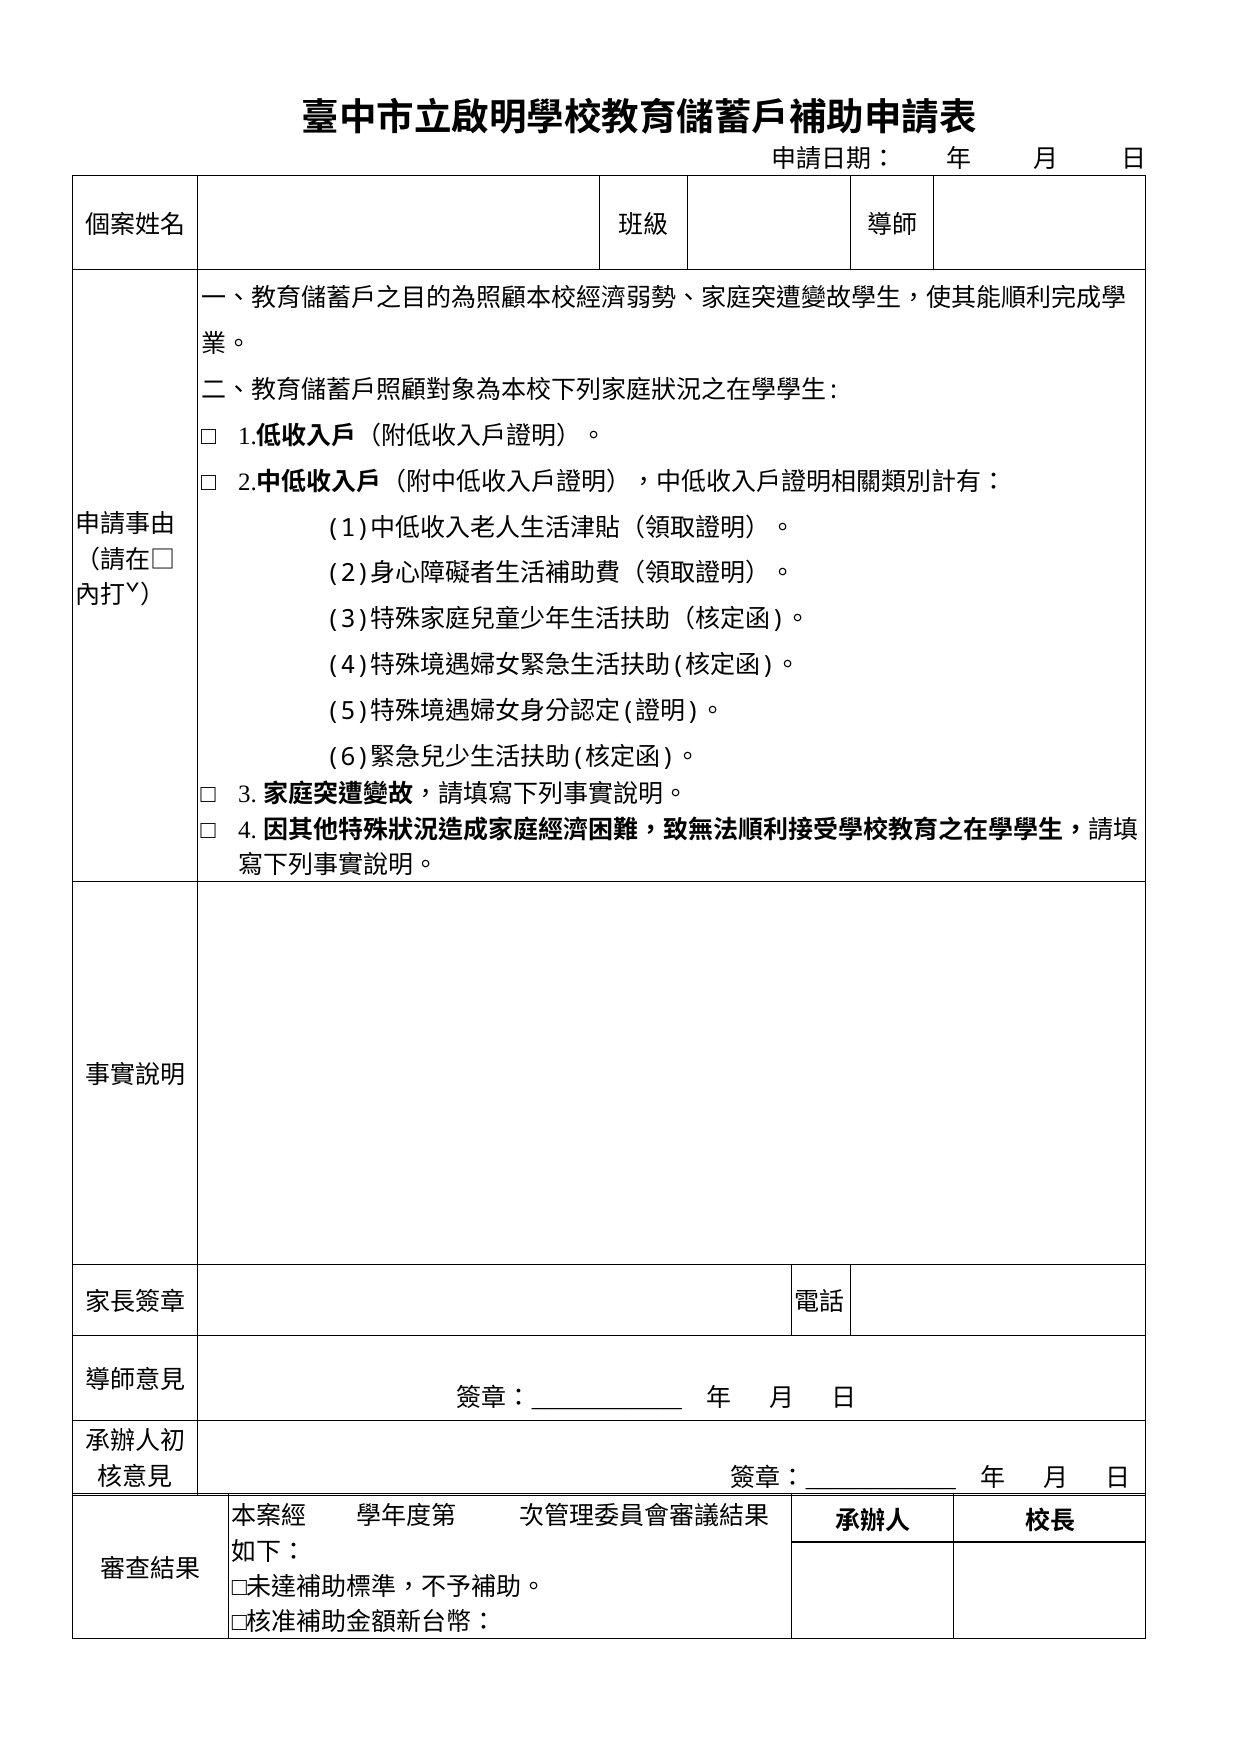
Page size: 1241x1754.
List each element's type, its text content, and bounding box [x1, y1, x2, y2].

table_cell [851, 1265, 1145, 1335]
table_cell 事實說明 [73, 882, 197, 1263]
table_cell 校長 [954, 1496, 1145, 1541]
table_cell 導師意見 [73, 1336, 197, 1419]
table_header [688, 176, 850, 269]
table_cell [198, 1265, 791, 1335]
table_cell [198, 882, 1145, 1263]
table_header 導師 [851, 176, 933, 269]
table_cell 家長簽章 [73, 1265, 197, 1335]
table_cell 申請事由（請在□內打ˇ） [73, 270, 197, 881]
table_header 個案姓名 [73, 176, 197, 269]
text 申請日期： 年 月 日 [94, 139, 1146, 175]
table_cell [954, 1543, 1145, 1638]
table_header [934, 176, 1145, 269]
table_cell 審查結果 [73, 1496, 228, 1638]
table_cell [792, 1543, 953, 1638]
text 臺中市立啟明學校教育儲蓄戶補助申請表 [94, 94, 1146, 139]
table_cell 一、教育儲蓄戶之目的為照顧本校經濟弱勢、家庭突遭變故學生，使其能順利完成學業。 二、教育儲蓄戶照顧對象為本校下列家庭狀況之在學學生: 1.低收入戶（附低收入戶證明）。 2.中低收入戶（附中低收入戶證明），中低收入戶證明相關類別計有： (1)中低收入老人生活津貼（領取證明）。 (2)身心障礙者生活補助費（領取證明）。 (3)特殊家庭兒童少年生活扶助（核定函)。 (4)特殊境遇婦女緊急生活扶助(核定函)。 (5)特殊境遇婦女身分認定(證明)。 (6)緊急兒少生活扶助(核定函)。 3. 家庭突遭變故，請填寫下列事實說明。 4. 因其他特殊狀況造成家庭經濟困難，致無法順利接受學校教育之在學學生，請填寫下列事實說明。 [198, 270, 1145, 881]
table_header [198, 176, 599, 269]
table_cell 承辦人 [792, 1496, 953, 1541]
table_cell 簽章：____________ 年 月 日 [198, 1336, 1145, 1419]
table_header 班級 [600, 176, 687, 269]
table_cell 本案經 學年度第 次管理委員會審議結果如下： □未達補助標準，不予補助。 □核准補助金額新台幣： [229, 1496, 791, 1638]
table_cell 簽章：____________ 年 月 日 [198, 1421, 1145, 1493]
table_cell 承辦人初核意見 [73, 1421, 197, 1493]
table_cell 電話 [792, 1265, 850, 1335]
